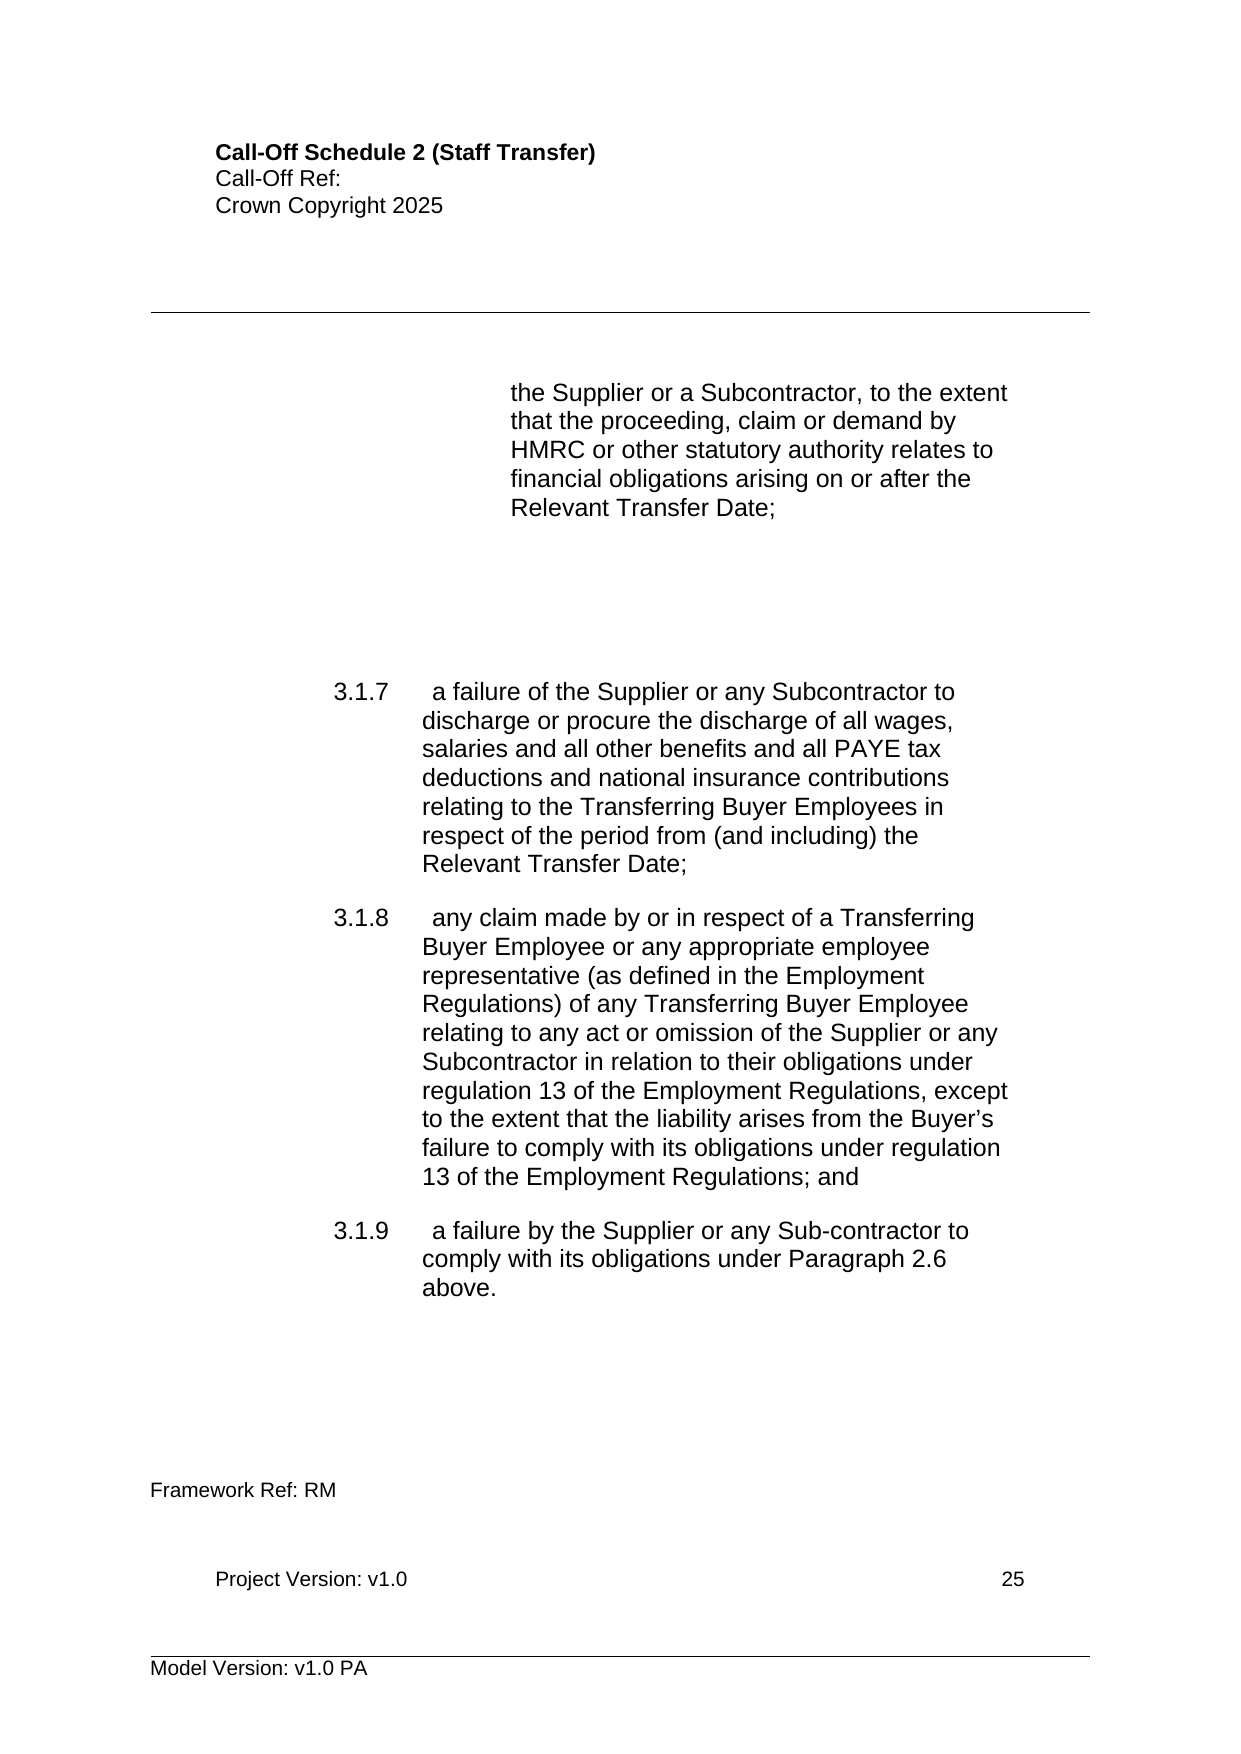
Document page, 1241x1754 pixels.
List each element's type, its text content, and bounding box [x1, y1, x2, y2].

list in relation to any employee who is not a Transferring Buyer Employee, and in respect of whom it is later alleged or determined that the Employment Regulations applied so as to transfer their employment from the Buyer to the Supplier or a Subcontractor, to the extent that the proceeding, claim or demand by HMRC or other statutory authority relates to financial obligations arising on or after the Relevant Transfer Date; [358, 314, 1089, 586]
list a failure of the Supplier or any Subcontractor to discharge or procure the discharge of all wages, salaries and all other benefits and all PAYE tax deductions and national insurance contributions relating to the Transferring Buyer Employees in respect of the period from (and including) the Relevant Transfer Date; [269, 613, 1089, 838]
list a failure by the Supplier or any Sub-contractor to comply with its obligations under Paragraph 2.6 above. [269, 1151, 1089, 1367]
list any claim made by or in respect of a Transferring Buyer Employee or any appropriate employee representative (as defined in the Employment Regulations) of any Transferring Buyer Employee relating to any act or omission of the Supplier or any Subcontractor in relation to their obligations under regulation 13 of the Employment Regulations, except to the extent that the liability arises from the Buyer’s failure to comply with its obligations under regulation 13 of the Employment Regulations; and [269, 838, 1089, 1151]
